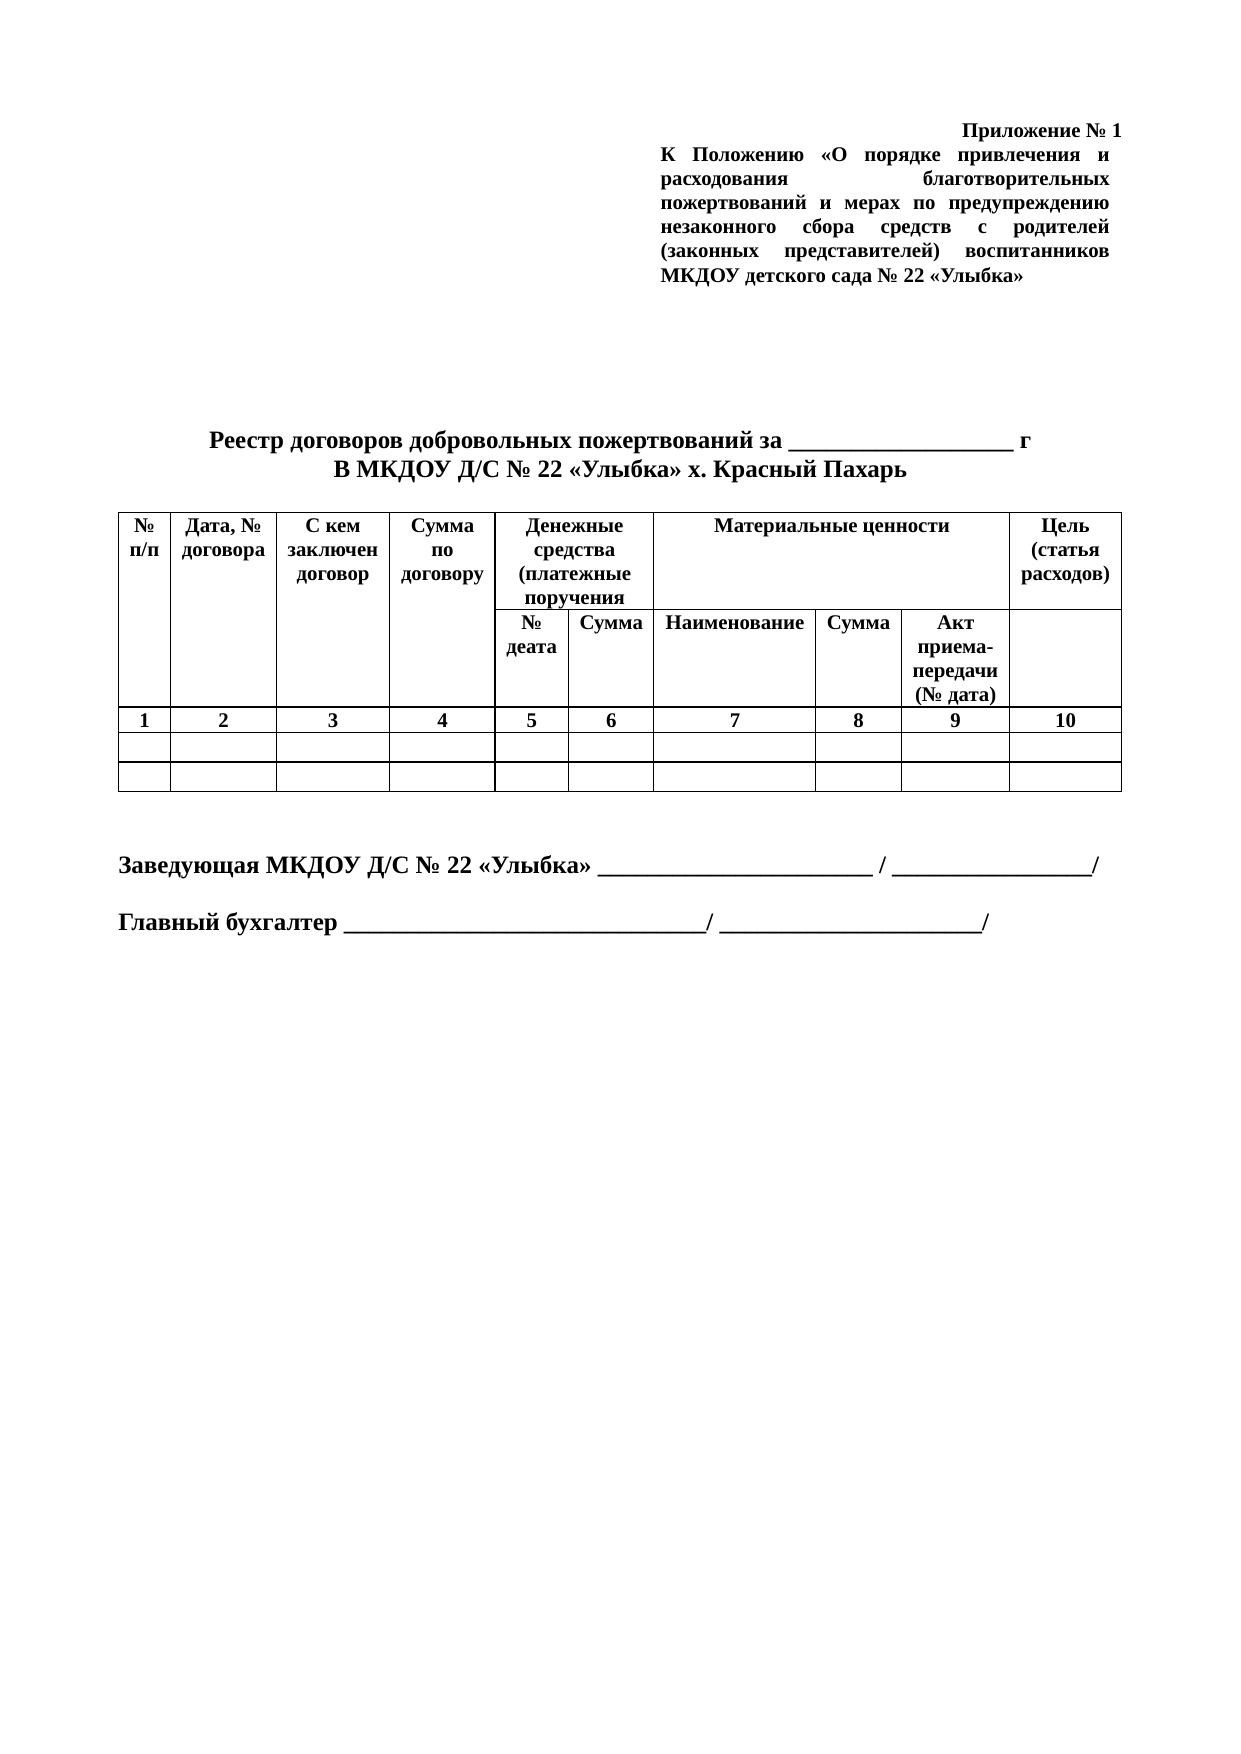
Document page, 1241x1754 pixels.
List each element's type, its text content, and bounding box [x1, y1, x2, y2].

table_cell [390, 733, 494, 761]
table_cell 7 [654, 708, 815, 732]
text Заведующая МКДОУ Д/С № 22 «Улыбка» ______________________ / ________________/ [118, 850, 1122, 878]
table_cell 3 [277, 708, 389, 732]
table_cell [277, 763, 389, 791]
table_cell [171, 733, 276, 761]
table_cell [496, 733, 568, 761]
table_header Материальные ценности [654, 513, 1009, 609]
table_cell [654, 733, 815, 761]
table_cell [569, 733, 653, 761]
table_header К Положению «О порядке привлечения и расходования благотворительных пожертвований и мерах по предупреждению незаконного сбора средств с родителей (законных представителей) воспитанников МКДОУ детского сада № 22 «Улыбка» [649, 142, 1121, 311]
table_cell [119, 733, 170, 761]
table_header Дата, № договора [171, 513, 276, 706]
table_header С кем заключен договор [277, 513, 389, 706]
table_cell [496, 763, 568, 791]
table_cell 1 [119, 708, 170, 732]
table_cell [816, 763, 901, 791]
table_cell [171, 763, 276, 791]
table_cell 4 [390, 708, 494, 732]
table_cell [119, 763, 170, 791]
table_cell 5 [496, 708, 568, 732]
text В МКДОУ Д/С № 22 «Улыбка» х. Красный Пахарь [118, 454, 1122, 483]
table_cell [902, 733, 1009, 761]
text Главный бухгалтер _____________________________/ _____________________/ [118, 907, 1122, 936]
table_cell Сумма [816, 610, 901, 706]
table_cell Сумма [569, 610, 653, 706]
table_cell 9 [902, 708, 1009, 732]
table_header Денежные средства (платежные поручения [496, 513, 653, 609]
table_cell 2 [171, 708, 276, 732]
text Реестр договоров добровольных пожертвований за __________________ г [118, 426, 1122, 454]
table_header № п/п [119, 513, 170, 706]
table_cell [569, 763, 653, 791]
table_cell 6 [569, 708, 653, 732]
table_header [118, 142, 649, 311]
text Приложение № 1 [118, 118, 1122, 142]
table_cell 8 [816, 708, 901, 732]
table_cell [1010, 610, 1121, 706]
table_cell [1010, 763, 1121, 791]
table_cell [654, 763, 815, 791]
table_cell [277, 733, 389, 761]
table_cell Наименование [654, 610, 815, 706]
table_header Цель (статья расходов) [1010, 513, 1121, 609]
table_header Сумма по договору [390, 513, 494, 706]
table_cell [816, 733, 901, 761]
table_cell 10 [1010, 708, 1121, 732]
table_cell № деата [496, 610, 568, 706]
table_cell [1010, 733, 1121, 761]
table_cell [902, 763, 1009, 791]
table_cell Акт приема-передачи (№ дата) [902, 610, 1009, 706]
table_cell [390, 763, 494, 791]
